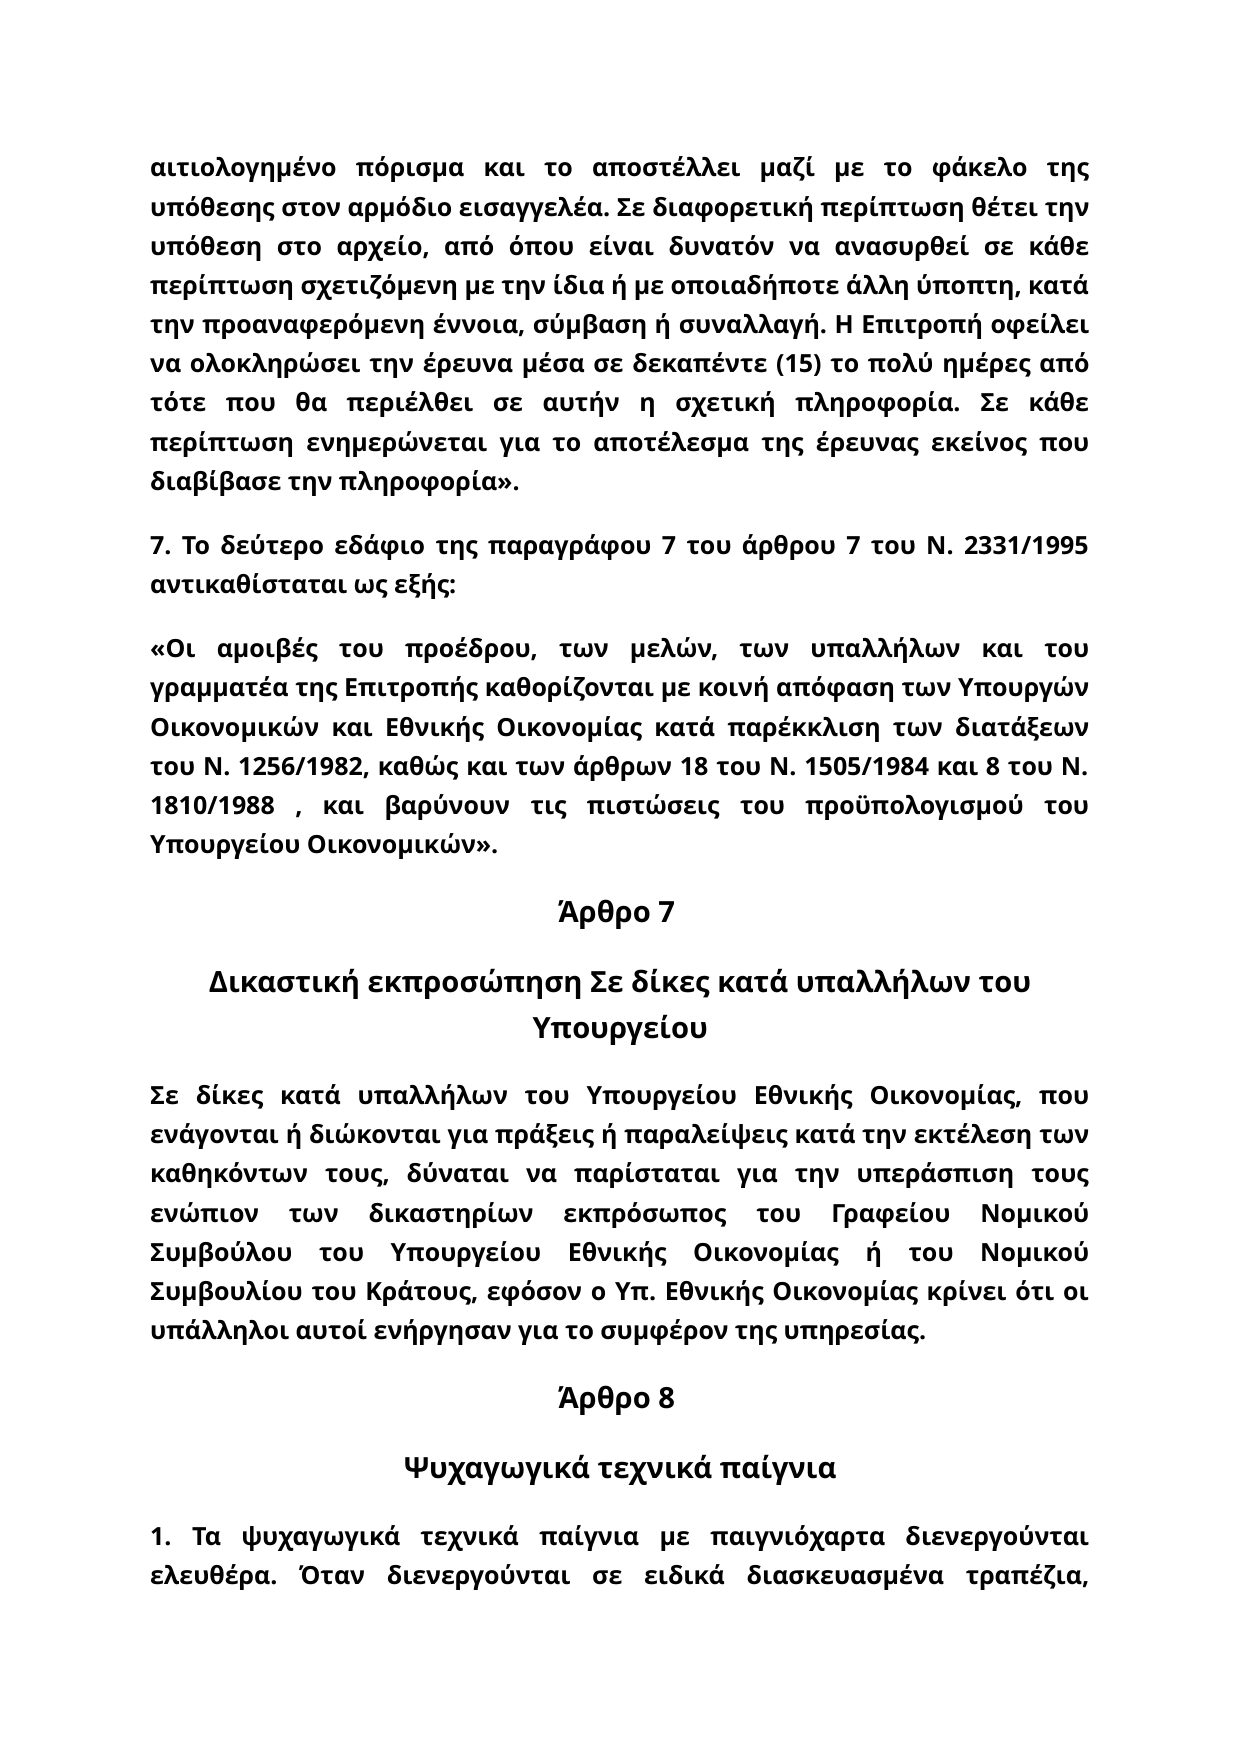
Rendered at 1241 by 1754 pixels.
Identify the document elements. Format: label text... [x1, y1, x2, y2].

text «Οι αμοιβές του προέδρου, των μελών, των υπαλλήλων και του γραμματέα της Επιτροπής καθορίζονται με κοινή απόφαση των Υπουργών Οικονομικών και Εθνικής Οικονομίας κατά παρέκκλιση των διατάξεων του Ν. 1256/1982, καθώς και των άρθρων 18 του Ν. 1505/1984 και 8 του Ν. 1810/1988 , και βαρύνουν τις πιστώσεις του προϋπολογισμού του Υπουργείου Οικονομικών». [150, 631, 1090, 861]
text Σε δίκες κατά υπαλλήλων του Υπουργείου Εθνικής Οικονομίας, που ενάγονται ή διώκονται για πράξεις ή παραλείψεις κατά την εκτέλεση των καθηκόντων τους, δύναται να παρίσταται για την υπεράσπιση τους ενώπιον των δικαστηρίων εκπρόσωπος του Γραφείου Νομικού Συμβούλου του Υπουργείου Εθνικής Οικονομίας ή του Νομικού Συμβουλίου του Κράτους, εφόσον ο Υπ. Εθνικής Οικονομίας κρίνει ότι οι υπάλληλοι αυτοί ενήργησαν για το συμφέρον της υπηρεσίας. [150, 1078, 1090, 1347]
subtitle Άρθρο 8 [150, 1377, 1090, 1417]
text 7. Το δεύτερο εδάφιο της παραγράφου 7 του άρθρου 7 του Ν. 2331/1995 αντικαθίσταται ως εξής: [150, 527, 1090, 601]
subtitle Άρθρο 7 [150, 891, 1090, 931]
subtitle Δικαστική εκπροσώπηση Σε δίκες κατά υπαλλήλων του Υπουργείου [150, 961, 1090, 1047]
text αιτιολογημένο πόρισμα και το αποστέλλει μαζί με το φάκελο της υπόθεσης στον αρμόδιο εισαγγελέα. Σε διαφορετική περίπτωση θέτει την υπόθεση στο αρχείο, από όπου είναι δυνατόν να ανασυρθεί σε κάθε περίπτωση σχετιζόμενη με την ίδια ή με οποιαδήποτε άλλη ύποπτη, κατά την προαναφερόμενη έννοια, σύμβαση ή συναλλαγή. Η Επιτροπή οφείλει να ολοκληρώσει την έρευνα μέσα σε δεκαπέντε (15) το πολύ ημέρες από τότε που θα περιέλθει σε αυτήν η σχετική πληροφορία. Σε κάθε περίπτωση ενημερώνεται για το αποτέλεσμα της έρευνας εκείνος που διαβίβασε την πληροφορία». [150, 150, 1090, 497]
text 1. Τα ψυχαγωγικά τεχνικά παίγνια με παιγνιόχαρτα διενεργούνται ελευθέρα. Όταν διενεργούνται σε ειδικά διασκευασμένα τραπέζια, [150, 1518, 1090, 1591]
subtitle Ψυχαγωγικά τεχνικά παίγνια [150, 1447, 1090, 1487]
